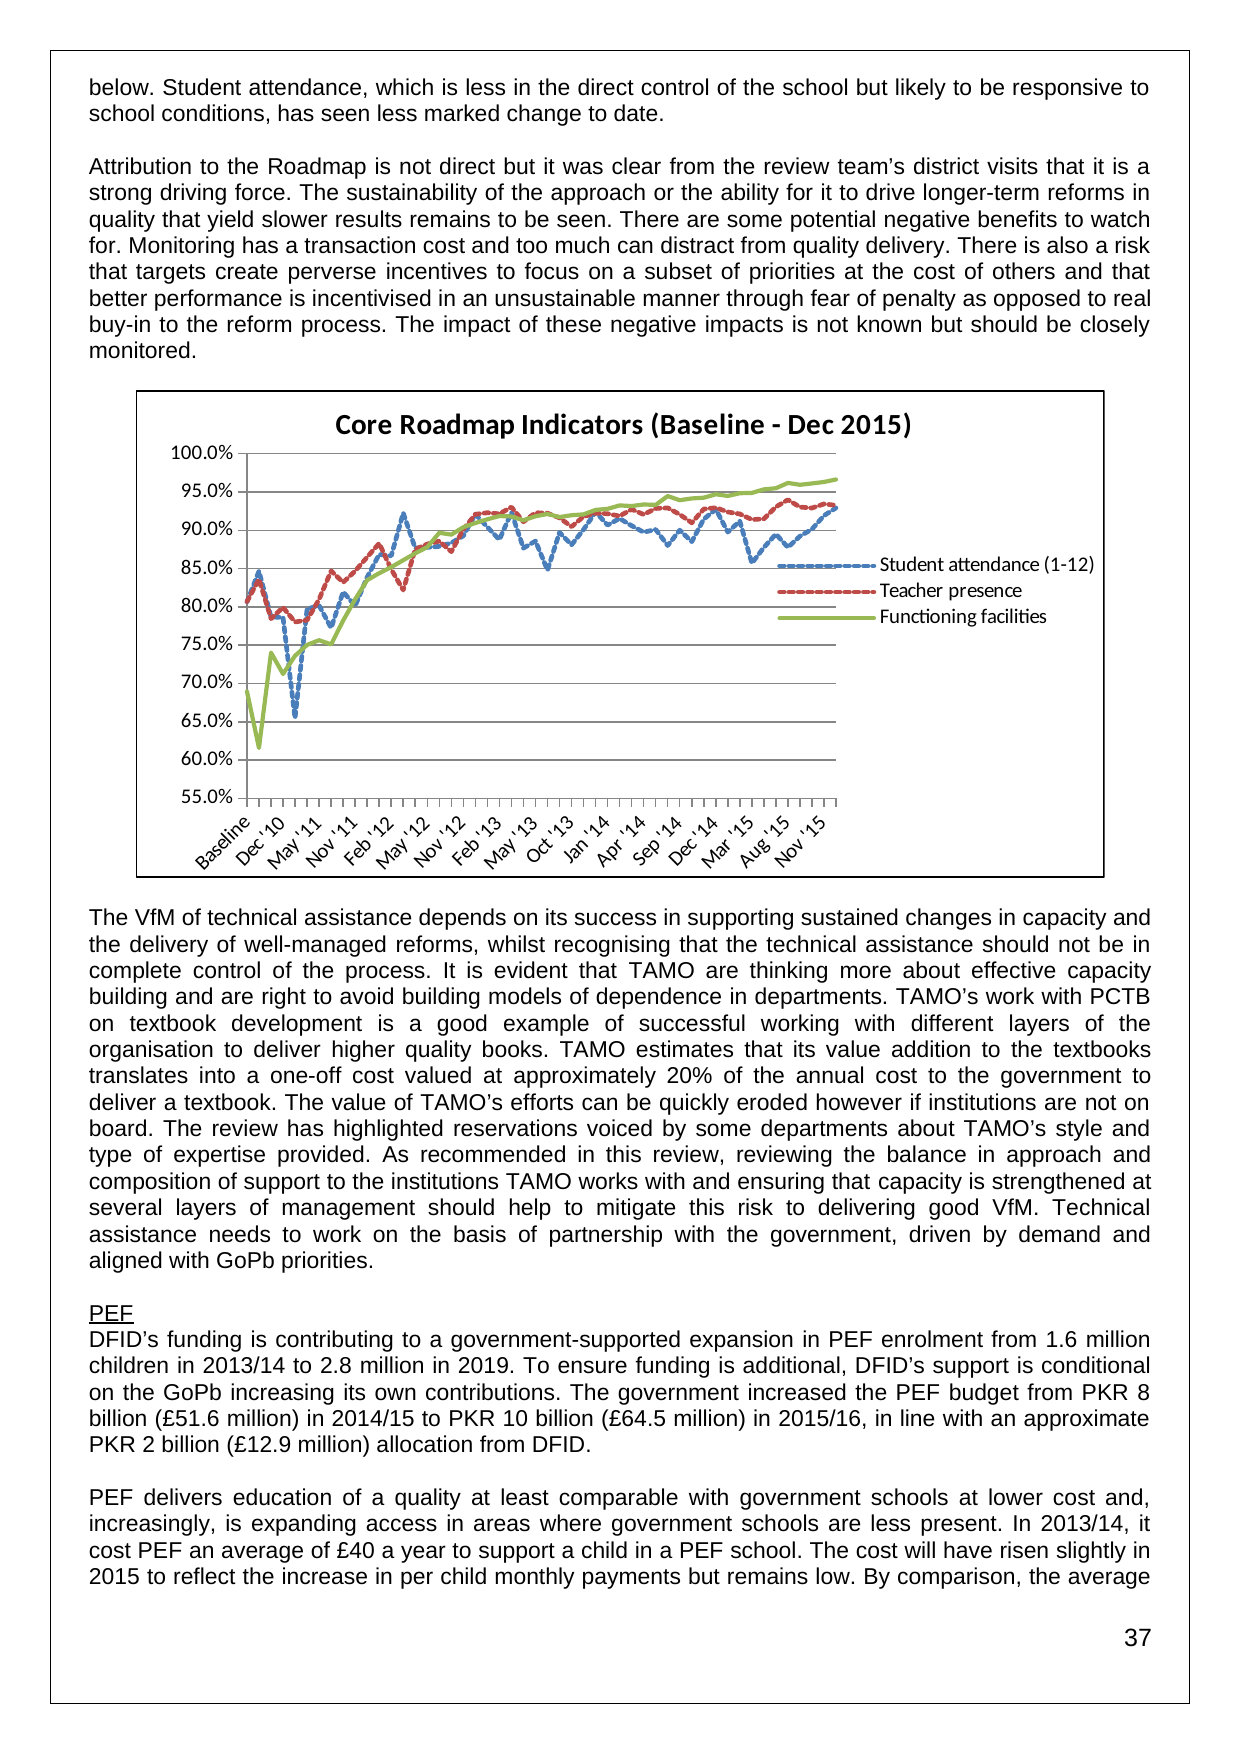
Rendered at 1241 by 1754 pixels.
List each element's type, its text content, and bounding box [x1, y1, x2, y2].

text PEF [89, 1299, 1152, 1326]
text The VfM of technical assistance depends on its success in supporting sustained changes in capacity and the delivery of well-managed reforms, whilst recognising that the technical assistance should not be in complete control of the process. It is evident that TAMO are thinking more about effective capacity building and are right to avoid building models of dependence in departments. TAMO’s work with PCTB on textbook development is a good example of successful working with different layers of the organisation to deliver higher quality books. TAMO estimates that its value addition to the textbooks translates into a one-off cost valued at approximately 20% of the annual cost to the government to deliver a textbook. The value of TAMO’s efforts can be quickly eroded however if institutions are not on board. The review has highlighted reservations voiced by some departments about TAMO’s style and type of expertise provided. As recommended in this review, reviewing the balance in approach and composition of support to the institutions TAMO works with and ensuring that capacity is strengthened at several layers of management should help to mitigate this risk to delivering good VfM. Technical assistance needs to work on the basis of partnership with the government, driven by demand and aligned with GoPb priorities. [89, 904, 1152, 1273]
text DFID’s funding is contributing to a government-supported expansion in PEF enrolment from 1.6 million children in 2013/14 to 2.8 million in 2019. To ensure funding is additional, DFID’s support is conditional on the GoPb increasing its own contributions. The government increased the PEF budget from PKR 8 billion (£51.6 million) in 2014/15 to PKR 10 billion (£64.5 million) in 2015/16, in line with an approximate PKR 2 billion (£12.9 million) allocation from DFID. [89, 1326, 1152, 1458]
text below. Student attendance, which is less in the direct control of the school but likely to be responsive to school conditions, has seen less marked change to date. [89, 74, 1152, 127]
text PEF delivers education of a quality at least comparable with government schools at lower cost and, increasingly, is expanding access in areas where government schools are less present. In 2013/14, it cost PEF an average of £40 a year to support a child in a PEF school. The cost will have risen slightly in 2015 to reflect the increase in per child monthly payments but remains low. By comparison, the average [89, 1484, 1152, 1589]
text Attribution to the Roadmap is not direct but it was clear from the review team’s district visits that it is a strong driving force. The sustainability of the approach or the ability for it to drive longer-term reforms in quality that yield slower results remains to be seen. There are some potential negative benefits to watch for. Monitoring has a transaction cost and too much can distract from quality delivery. There is also a risk that targets create perverse incentives to focus on a subset of priorities at the cost of others and that better performance is incentivised in an unsustainable manner through fear of penalty as opposed to real buy-in to the reform process. The impact of these negative impacts is not known but should be closely monitored. [89, 153, 1152, 364]
